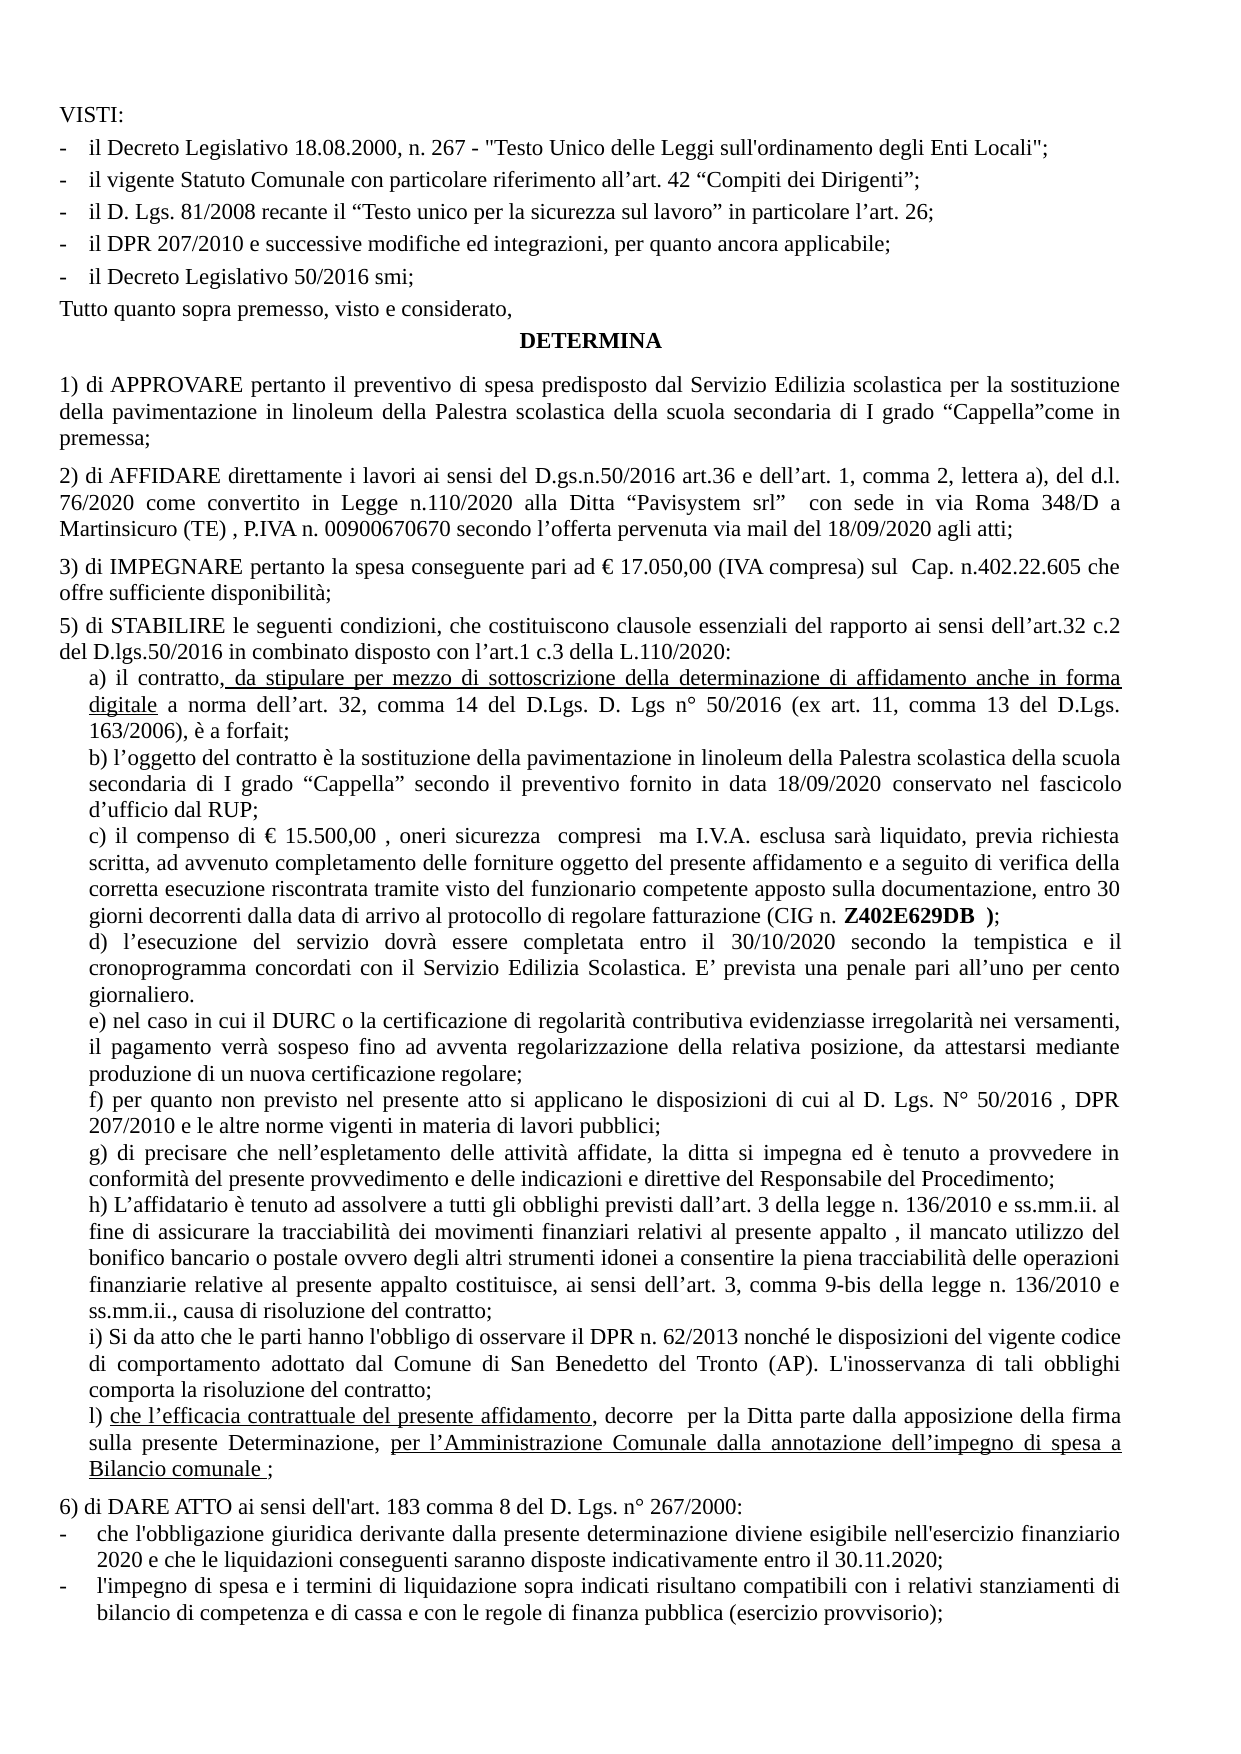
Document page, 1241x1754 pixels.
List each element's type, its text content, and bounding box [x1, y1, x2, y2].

text VISTI: [59, 101, 1122, 128]
list che l'obbligazione giuridica derivante dalla presente determinazione diviene esigibile nell'esercizio finanziario 2020 e che le liquidazioni conseguenti saranno disposte indicativamente entro il 30.11.2020; [59, 1519, 1122, 1572]
text g) di precisare che nell’espletamento delle attività affidate, la ditta si impegna ed è tenuto a provvedere in conformità del presente provvedimento e delle indicazioni e direttive del Responsabile del Procedimento; [88, 1139, 1122, 1192]
text 2) di AFFIDARE direttamente i lavori ai sensi del D.gs.n.50/2016 art.36 e dell’art. 1, comma 2, lettera a), del d.l. 76/2020 come convertito in Legge n.110/2020 alla Ditta “Pavisystem srl” con sede in via Roma 348/D a Martinsicuro (TE) , P.IVA n. 00900670670 secondo l’offerta pervenuta via mail del 18/09/2020 agli atti; [59, 462, 1122, 541]
text i) Si da atto che le parti hanno l'obbligo di osservare il DPR n. 62/2013 nonché le disposizioni del vigente codice di comportamento adottato dal Comune di San Benedetto del Tronto (AP). L'inosservanza di tali obblighi comporta la risoluzione del contratto; [88, 1323, 1122, 1402]
text a) il contratto, da stipulare per mezzo di sottoscrizione della determinazione di affidamento anche in forma digitale a norma dell’art. 32, comma 14 del D.Lgs. D. Lgs n° 50/2016 (ex art. 11, comma 13 del D.Lgs. 163/2006), è a forfait; [88, 664, 1122, 743]
list il vigente Statuto Comunale con particolare riferimento all’art. 42 “Compiti dei Dirigenti”; [59, 166, 1122, 192]
text h) L’affidatario è tenuto ad assolvere a tutti gli obblighi previsti dall’art. 3 della legge n. 136/2010 e ss.mm.ii. al fine di assicurare la tracciabilità dei movimenti finanziari relativi al presente appalto , il mancato utilizzo del bonifico bancario o postale ovvero degli altri strumenti idonei a consentire la piena tracciabilità delle operazioni finanziarie relative al presente appalto costituisce, ai sensi dell’art. 3, comma 9-bis della legge n. 136/2010 e ss.mm.ii., causa di risoluzione del contratto; [88, 1192, 1122, 1323]
text 6) di DARE ATTO ai sensi dell'art. 183 comma 8 del D. Lgs. n° 267/2000: [59, 1493, 1122, 1519]
text 5) di STABILIRE le seguenti condizioni, che costituiscono clausole essenziali del rapporto ai sensi dell’art.32 c.2 del D.lgs.50/2016 in combinato disposto con l’art.1 c.3 della L.110/2020: [59, 612, 1122, 664]
text l) che l’efficacia contrattuale del presente affidamento, decorre per la Ditta parte dalla apposizione della firma sulla presente Determinazione, per l’Amministrazione Comunale dalla annotazione dell’impegno di spesa a Bilancio comunale ; [88, 1402, 1122, 1481]
text b) l’oggetto del contratto è la sostituzione della pavimentazione in linoleum della Palestra scolastica della scuola secondaria di I grado “Cappella” secondo il preventivo fornito in data 18/09/2020 conservato nel fascicolo d’ufficio dal RUP; [88, 743, 1122, 823]
text 3) di IMPEGNARE pertanto la spesa conseguente pari ad € 17.050,00 (IVA compresa) sul Cap. n.402.22.605 che offre sufficiente disponibilità; [59, 553, 1122, 606]
text d) l’esecuzione del servizio dovrà essere completata entro il 30/10/2020 secondo la tempistica e il cronoprogramma concordati con il Servizio Edilizia Scolastica. E’ prevista una penale pari all’uno per cento giornaliero. [88, 928, 1122, 1007]
text c) il compenso di € 15.500,00 , oneri sicurezza compresi ma I.V.A. esclusa sarà liquidato, previa richiesta scritta, ad avvenuto completamento delle forniture oggetto del presente affidamento e a seguito di verifica della corretta esecuzione riscontrata tramite visto del funzionario competente apposto sulla documentazione, entro 30 giorni decorrenti dalla data di arrivo al protocollo di regolare fatturazione (CIG n. Z402E629DB ); [88, 823, 1122, 928]
text Tutto quanto sopra premesso, visto e considerato, [59, 295, 1122, 321]
text 1) di APPROVARE pertanto il preventivo di spesa predisposto dal Servizio Edilizia scolastica per la sostituzione della pavimentazione in linoleum della Palestra scolastica della scuola secondaria di I grado “Cappella”come in premessa; [59, 371, 1122, 451]
text f) per quanto non previsto nel presente atto si applicano le disposizioni di cui al D. Lgs. N° 50/2016 , DPR 207/2010 e le altre norme vigenti in materia di lavori pubblici; [88, 1086, 1122, 1139]
list il DPR 207/2010 e successive modifiche ed integrazioni, per quanto ancora applicabile; [59, 231, 1122, 257]
text DETERMINA [59, 327, 1122, 354]
list il D. Lgs. 81/2008 recante il “Testo unico per la sicurezza sul lavoro” in particolare l’art. 26; [59, 198, 1122, 224]
list il Decreto Legislativo 18.08.2000, n. 267 - "Testo Unico delle Leggi sull'ordinamento degli Enti Locali"; [59, 134, 1122, 160]
list l'impegno di spesa e i termini di liquidazione sopra indicati risultano compatibili con i relativi stanziamenti di bilancio di competenza e di cassa e con le regole di finanza pubblica (esercizio provvisorio); [59, 1572, 1122, 1625]
list il Decreto Legislativo 50/2016 smi; [59, 263, 1122, 289]
text e) nel caso in cui il DURC o la certificazione di regolarità contributiva evidenziasse irregolarità nei versamenti, il pagamento verrà sospeso fino ad avventa regolarizzazione della relativa posizione, da attestarsi mediante produzione di un nuova certificazione regolare; [88, 1007, 1122, 1086]
